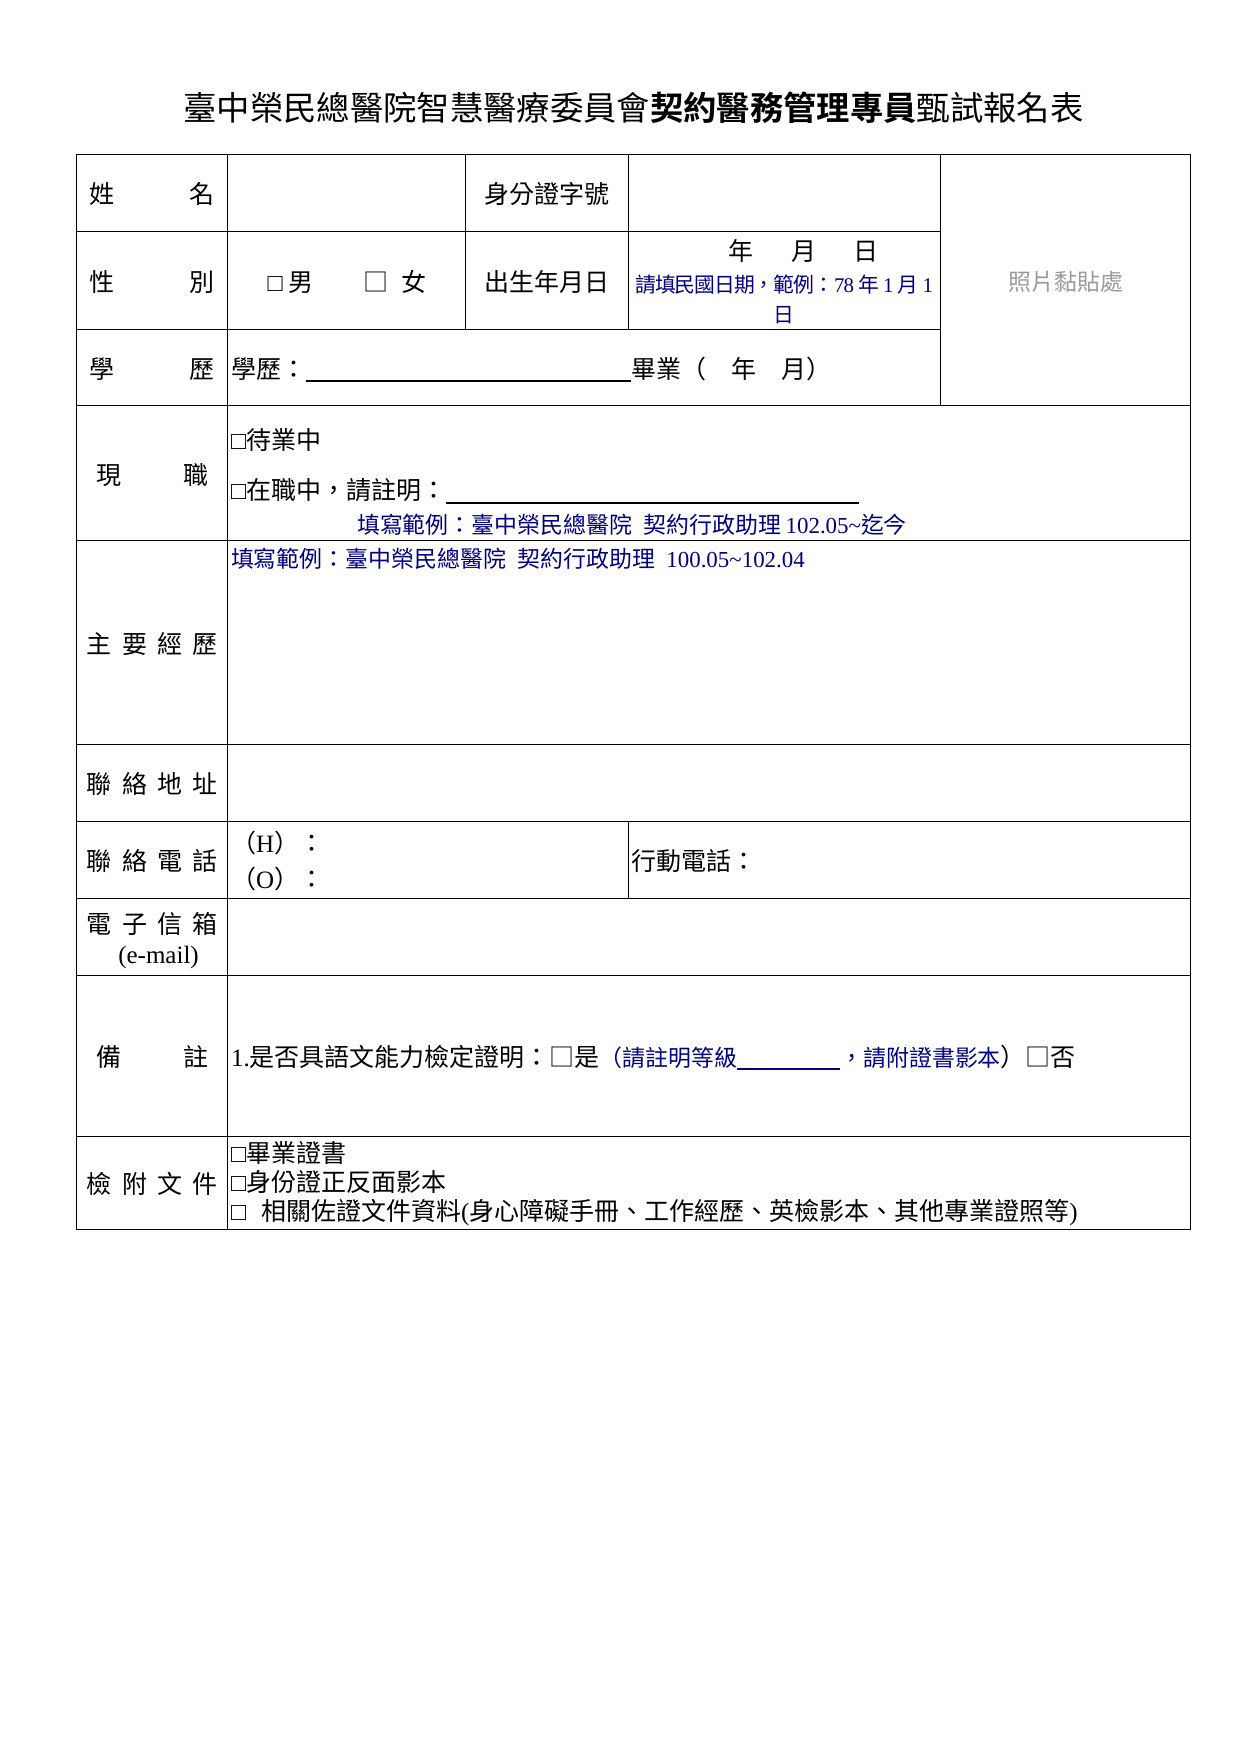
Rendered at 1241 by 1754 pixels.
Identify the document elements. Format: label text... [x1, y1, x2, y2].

table_cell （H）： （O）： [228, 822, 628, 898]
table_cell 行動電話： [629, 822, 1190, 898]
table_cell □畢業證書 □身份證正反面影本 相關佐證文件資料(身心障礙手冊、工作經歷、英檢影本、其他專業證照等) [228, 1137, 1190, 1229]
table_cell 備 註 [77, 976, 227, 1136]
table_cell 填寫範例：臺中榮民總醫院 契約行政助理 100.05~102.04 [228, 541, 1190, 744]
table_cell 檢 附 文 件 [77, 1137, 227, 1229]
table_header 臺中榮民總醫院智慧醫療委員會契約醫務管理專員甄試報名表 [76, 96, 1190, 154]
table_cell 1.是否具語文能力檢定證明：□是（請註明等級 ，請附證書影本）□否 [228, 976, 1190, 1136]
table_cell 聯 絡 電 話 [77, 822, 227, 898]
table_cell [228, 745, 1190, 821]
table_cell 身分證字號 [466, 155, 628, 231]
table_cell [629, 155, 940, 231]
table_cell 姓 名 [77, 155, 227, 231]
table_cell 學歷： 畢業（ 年 月） [228, 330, 940, 405]
table_cell 現 職 [77, 406, 227, 540]
table_cell 年 月 日 請填民國日期，範例：78年1月1日 [629, 232, 940, 328]
table_cell 主 要 經 歷 [77, 541, 227, 744]
table_cell [228, 899, 1190, 974]
table_cell 性 別 [77, 232, 227, 328]
table_cell 學 歷 [77, 330, 227, 405]
table_cell 照片黏貼處 [941, 155, 1190, 405]
table_cell 聯 絡 地 址 [77, 745, 227, 821]
table_cell [228, 155, 465, 231]
table_cell 電 子 信 箱 (e-mail) [77, 899, 227, 974]
table_cell □待業中 □在職中，請註明： 填寫範例：臺中榮民總醫院 契約行政助理102.05~迄今 [228, 406, 1190, 540]
table_cell □ 男 □ 女 [228, 232, 465, 328]
table_cell 出生年月日 [466, 232, 628, 328]
